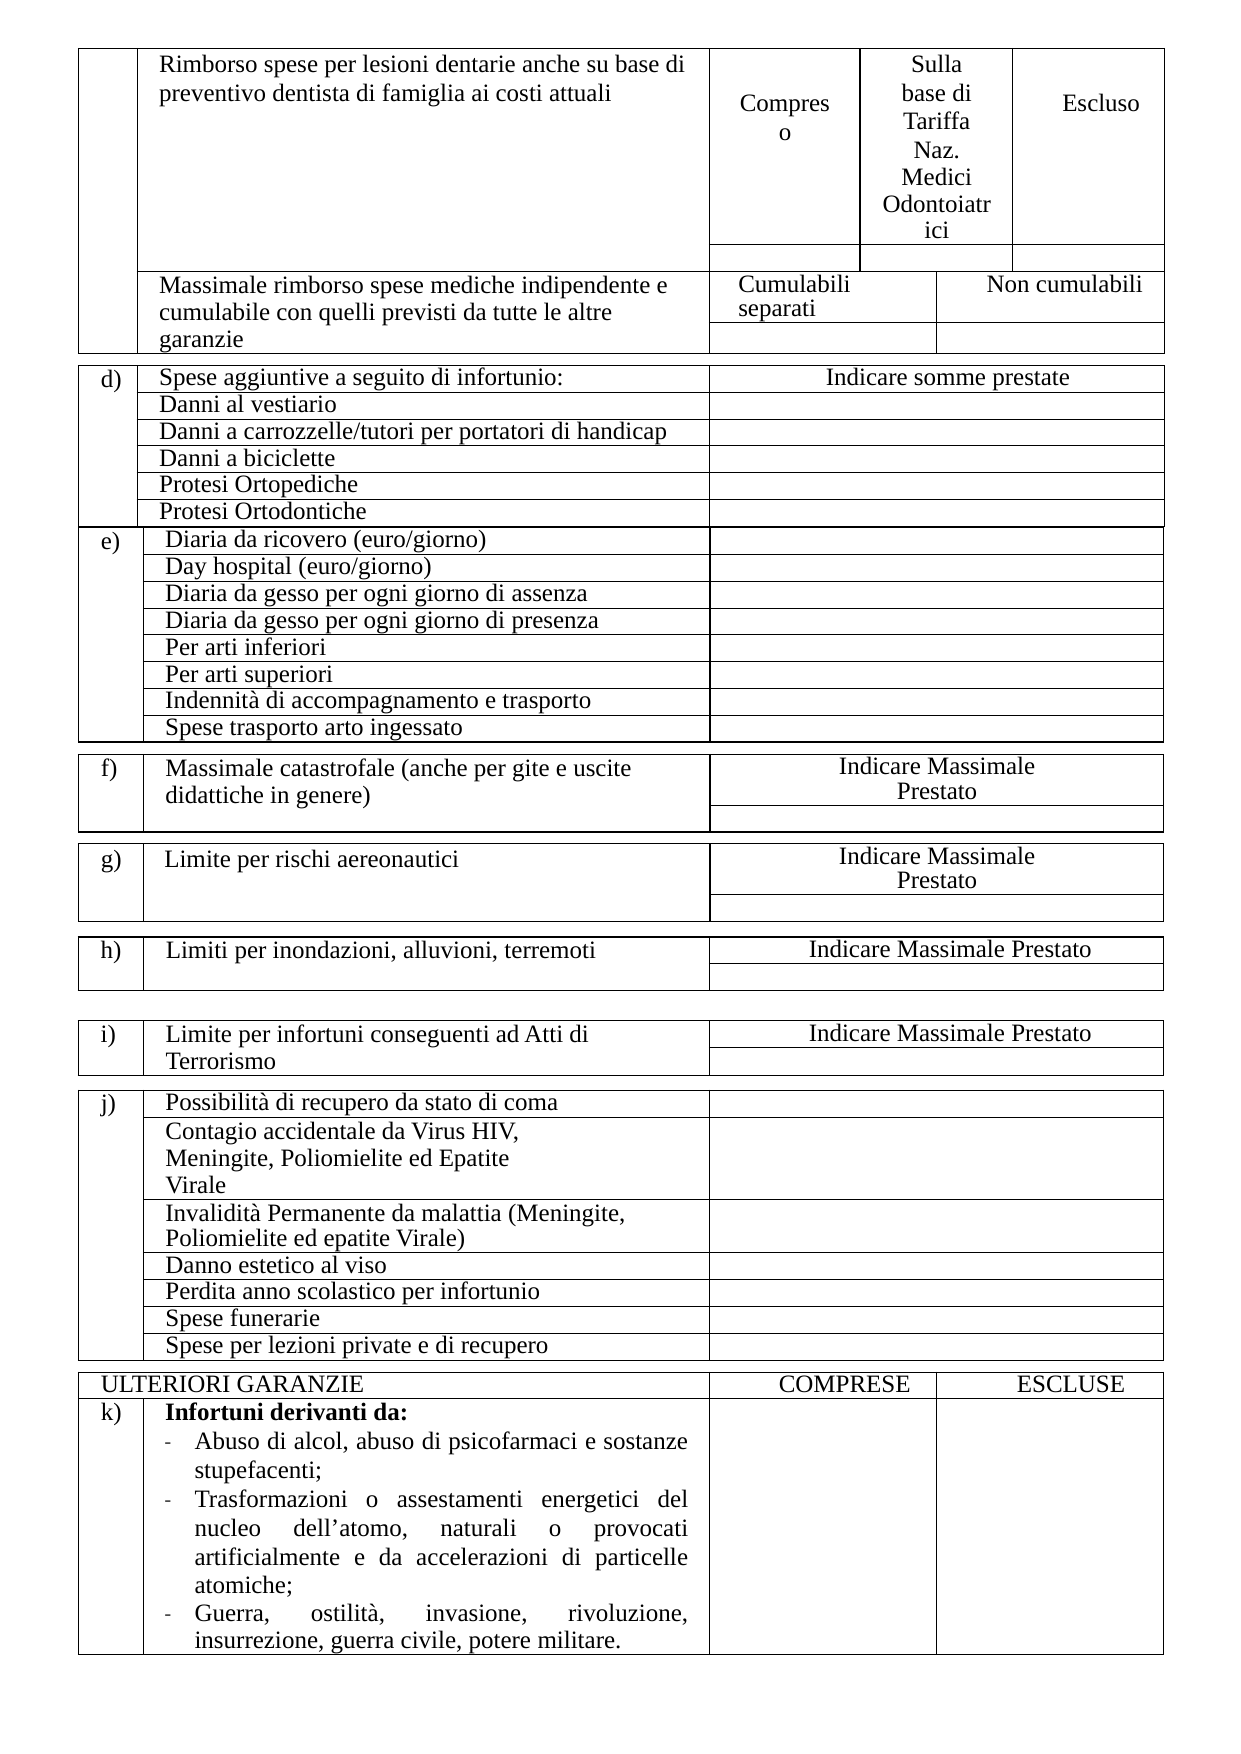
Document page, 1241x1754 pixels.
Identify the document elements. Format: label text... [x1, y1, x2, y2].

table_cell d) [79, 366, 137, 526]
table_cell Perdita anno scolastico per infortunio [144, 1280, 709, 1306]
table_header i) [79, 1021, 143, 1074]
table_header [79, 49, 137, 353]
table_header Possibilità di recupero da stato di coma [144, 1091, 709, 1117]
table_cell [78, 743, 1164, 754]
table_cell [710, 964, 1163, 990]
table_cell Spese trasporto arto ingessato [144, 716, 709, 741]
table_cell Indennità di accompagnamento e trasporto [144, 689, 709, 715]
table_cell Danni al vestiario [138, 393, 709, 418]
table_header Limiti per inondazioni, alluvioni, terremoti [144, 938, 709, 990]
table_cell Per arti superiori [144, 662, 709, 688]
table_cell [711, 555, 1163, 581]
table_cell [861, 245, 1012, 271]
table_cell [78, 1361, 1164, 1372]
table_cell [937, 323, 1164, 353]
table_cell COMPRESE [710, 1373, 936, 1398]
table_cell [711, 582, 1163, 607]
table_cell Danni a carrozzelle/tutori per portatori di handicap [138, 420, 709, 445]
table_cell [710, 1048, 1163, 1074]
table_cell Spese aggiuntive a seguito di infortunio: [138, 366, 709, 392]
table_cell [711, 635, 1163, 661]
table_cell Diaria da gesso per ogni giorno di assenza [144, 582, 709, 607]
table_cell ESCLUSE [937, 1373, 1163, 1398]
table_cell [1013, 245, 1164, 271]
table_cell Cumulabili separati [710, 272, 936, 322]
table_cell [710, 393, 1164, 418]
table_header Limite per infortuni conseguenti ad Atti di Terrorismo [144, 1021, 709, 1074]
table_cell ULTERIORI GARANZIE [79, 1373, 709, 1398]
table_cell Limite per rischi aereonautici [144, 844, 709, 921]
table_cell g) [79, 844, 143, 921]
table_cell [711, 609, 1163, 634]
table_cell [710, 1399, 936, 1653]
table_cell [711, 662, 1163, 688]
table_cell Diaria da gesso per ogni giorno di presenza [144, 609, 709, 634]
table_cell Contagio accidentale da Virus HIV, Meningite, Poliomielite ed Epatite Virale [144, 1118, 709, 1199]
table_cell Escluso [1013, 49, 1164, 244]
table_cell Day hospital (euro/giorno) [144, 555, 709, 581]
table_cell [710, 420, 1164, 445]
table_cell Spese per lezioni private e di recupero [144, 1334, 709, 1359]
table_cell Danno estetico al viso [144, 1253, 709, 1279]
table_cell [78, 354, 1164, 365]
table_cell [710, 1280, 1163, 1306]
table_header Indicare Massimale Prestato [710, 1021, 1163, 1047]
table_cell Massimale catastrofale (anche per gite e uscite didattiche in genere) [144, 755, 709, 831]
table_cell Compreso [710, 49, 859, 244]
table_cell [937, 1399, 1163, 1653]
table_cell [710, 500, 1164, 526]
table_cell Indicare somme prestate [710, 366, 1164, 392]
table_cell Non cumulabili [937, 272, 1164, 322]
table_cell [711, 716, 1163, 741]
table_cell f) [79, 755, 143, 831]
table_cell k) [79, 1399, 143, 1653]
table_header Indicare Massimale Prestato [710, 938, 1163, 963]
table_cell Invalidità Permanente da malattia (Meningite, Poliomielite ed epatite Virale) [144, 1200, 709, 1252]
table_cell [710, 1118, 1163, 1199]
table_cell Infortuni derivanti da: Abuso di alcol, abuso di psicofarmaci e sostanze stupefacenti; Trasformazioni o assestamenti energetici del nucleo dell’atomo, naturali o provocati artificialmente e da accelerazioni di particelle atomiche; Guerra, ostilità, invasione, rivoluzione, insurrezione, guerra civile, potere militare. [144, 1399, 709, 1653]
table_cell Spese funerarie [144, 1307, 709, 1333]
table_header [711, 528, 1163, 554]
table_cell [710, 1253, 1163, 1279]
table_cell Protesi Ortodontiche [138, 500, 709, 526]
table_header e) [79, 528, 143, 741]
table_cell Rimborso spese per lesioni dentarie anche su base di preventivo dentista di famiglia ai costi attuali [138, 49, 709, 271]
table_cell Massimale rimborso spese mediche indipendente e cumulabile con quelli previsti da tutte le altre garanzie [138, 272, 709, 353]
table_cell Sulla base di Tariffa Naz. Medici Odontoiatrici [861, 49, 1012, 244]
table_header Diaria da ricovero (euro/giorno) [144, 528, 709, 554]
table_cell [710, 245, 859, 271]
table_header j) [79, 1091, 143, 1359]
table_cell Indicare Massimale Prestato [711, 844, 1163, 894]
table_cell [710, 1334, 1163, 1359]
table_cell [711, 895, 1163, 921]
table_cell [710, 473, 1164, 499]
table_cell Protesi Ortopediche [138, 473, 709, 499]
table_cell Danni a biciclette [138, 446, 709, 472]
table_cell [710, 323, 936, 353]
table_cell [78, 833, 1164, 843]
table_cell [711, 689, 1163, 715]
table_header [710, 1091, 1163, 1117]
table_cell [710, 446, 1164, 472]
table_cell Per arti inferiori [144, 635, 709, 661]
table_cell Indicare Massimale Prestato [711, 755, 1163, 804]
table_cell [710, 1200, 1163, 1252]
table_cell [711, 806, 1163, 831]
table_header h) [79, 938, 143, 990]
table_cell [710, 1307, 1163, 1333]
